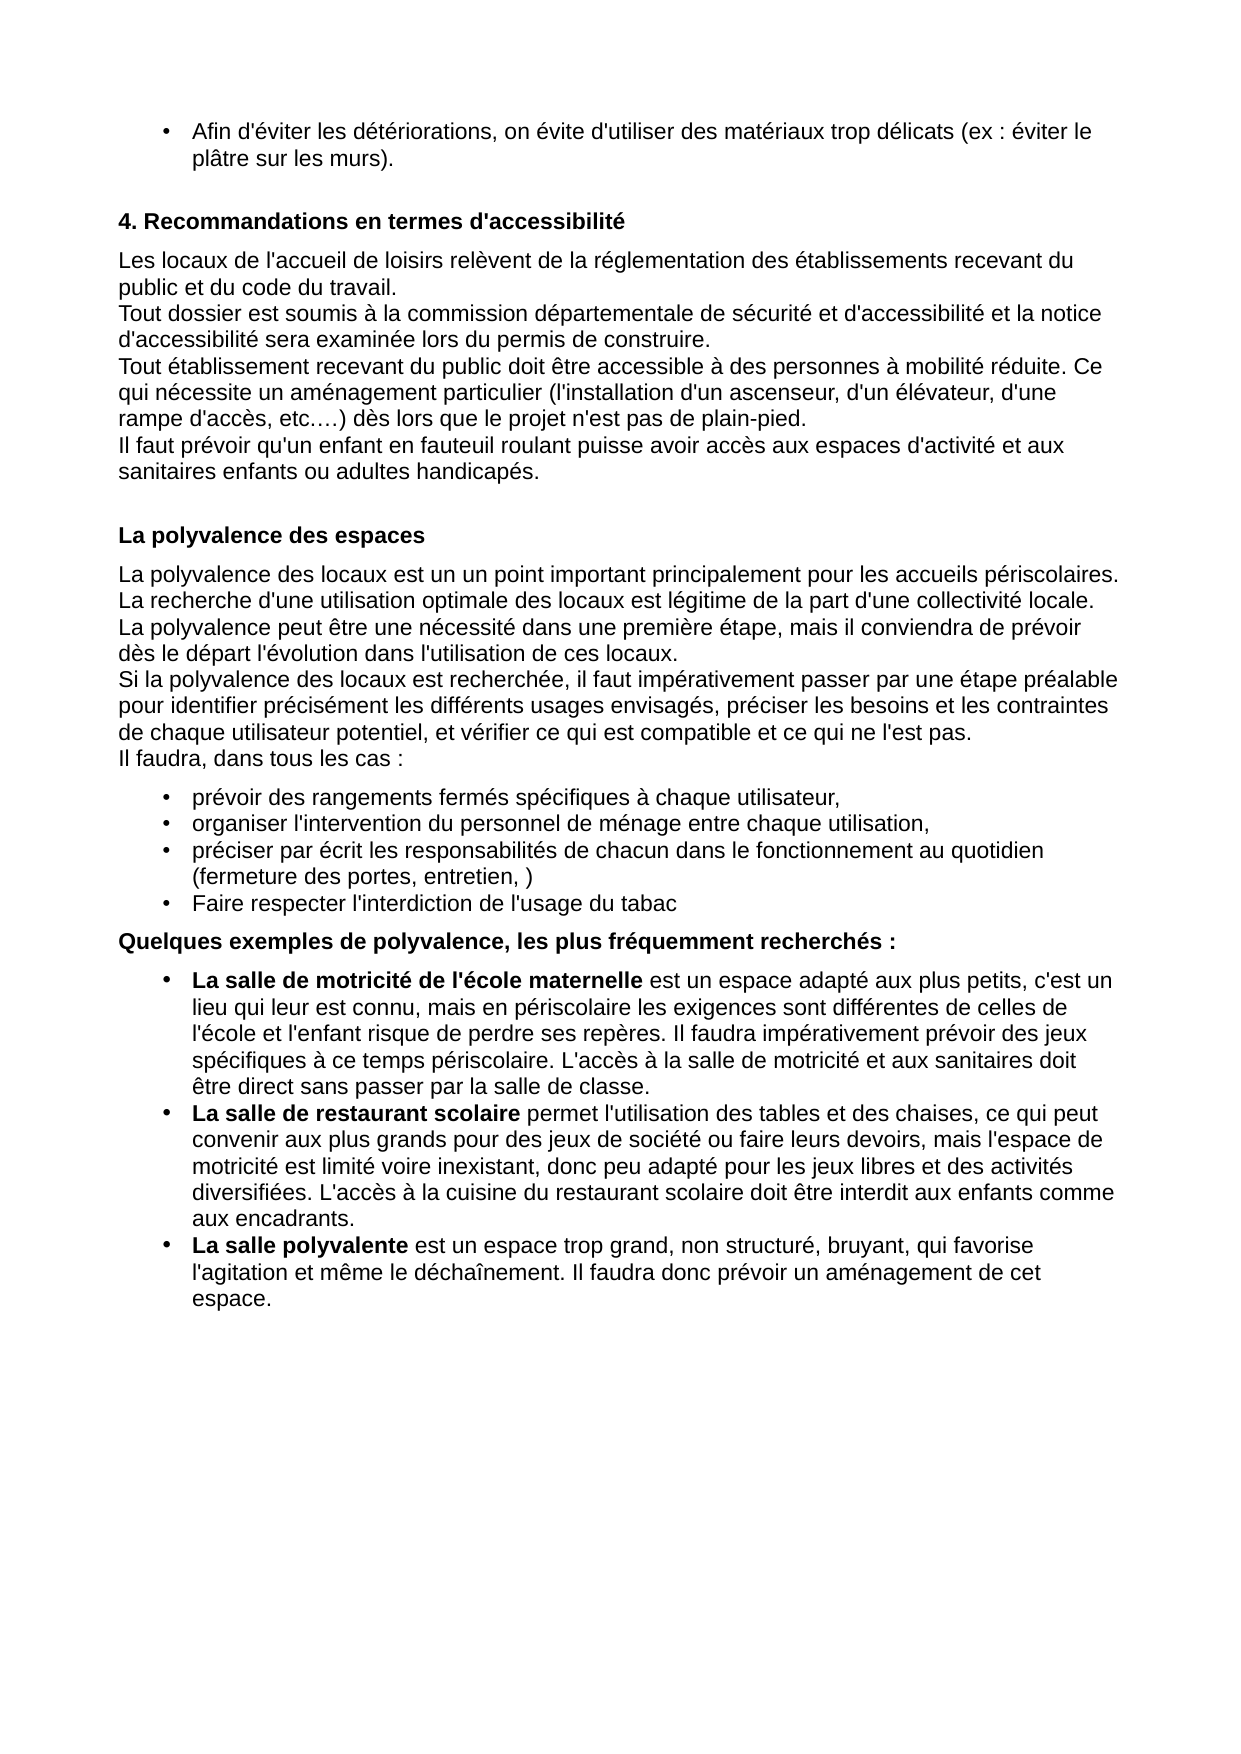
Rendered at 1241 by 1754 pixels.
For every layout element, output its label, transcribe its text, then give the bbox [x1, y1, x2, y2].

text Quelques exemples de polyvalence, les plus fréquemment recherchés : [118, 928, 1122, 955]
list La salle polyvalente est un espace trop grand, non structuré, bruyant, qui favorise l'agitation et même le déchaînement. Il faudra donc prévoir un aménagement de cet espace. [162, 1232, 1122, 1311]
subtitle 4. Recommandations en termes d'accessibilité [118, 208, 1122, 235]
text Les locaux de l'accueil de loisirs relèvent de la réglementation des établissements recevant du public et du code du travail. Tout dossier est soumis à la commission départementale de sécurité et d'accessibilité et la notice d'accessibilité sera examinée lors du permis de construire. Tout établissement recevant du public doit être accessible à des personnes à mobilité réduite. Ce qui nécessite un aménagement particulier (l'installation d'un ascenseur, d'un élévateur, d'une rampe d'accès, etc.…) dès lors que le projet n'est pas de plain-pied. Il faut prévoir qu'un enfant en fauteuil roulant puisse avoir accès aux espaces d'activité et aux sanitaires enfants ou adultes handicapés. [118, 247, 1122, 484]
list Afin d'éviter les détériorations, on évite d'utiliser des matériaux trop délicats (ex : éviter le plâtre sur les murs). [162, 118, 1122, 171]
list La salle de restaurant scolaire permet l'utilisation des tables et des chaises, ce qui peut convenir aux plus grands pour des jeux de société ou faire leurs devoirs, mais l'espace de motricité est limité voire inexistant, donc peu adapté pour les jeux libres et des activités diversifiées. L'accès à la cuisine du restaurant scolaire doit être interdit aux enfants comme aux encadrants. [162, 1099, 1122, 1232]
subtitle La polyvalence des espaces [118, 522, 1122, 548]
list organiser l'intervention du personnel de ménage entre chaque utilisation, [162, 810, 1122, 837]
list prévoir des rangements fermés spécifiques à chaque utilisateur, [162, 784, 1122, 810]
list préciser par écrit les responsabilités de chacun dans le fonctionnement au quotidien (fermeture des portes, entretien, ) [162, 837, 1122, 889]
text La polyvalence des locaux est un un point important principalement pour les accueils périscolaires. La recherche d'une utilisation optimale des locaux est légitime de la part d'une collectivité locale. La polyvalence peut être une nécessité dans une première étape, mais il conviendra de prévoir dès le départ l'évolution dans l'utilisation de ces locaux. Si la polyvalence des locaux est recherchée, il faut impérativement passer par une étape préalable pour identifier précisément les différents usages envisagés, préciser les besoins et les contraintes de chaque utilisateur potentiel, et vérifier ce qui est compatible et ce qui ne l'est pas. Il faudra, dans tous les cas : [118, 561, 1122, 772]
list La salle de motricité de l'école maternelle est un espace adapté aux plus petits, c'est un lieu qui leur est connu, mais en périscolaire les exigences sont différentes de celles de l'école et l'enfant risque de perdre ses repères. Il faudra impérativement prévoir des jeux spécifiques à ce temps périscolaire. L'accès à la salle de motricité et aux sanitaires doit être direct sans passer par la salle de classe. [162, 967, 1122, 1099]
list Faire respecter l'interdiction de l'usage du tabac [162, 889, 1122, 916]
